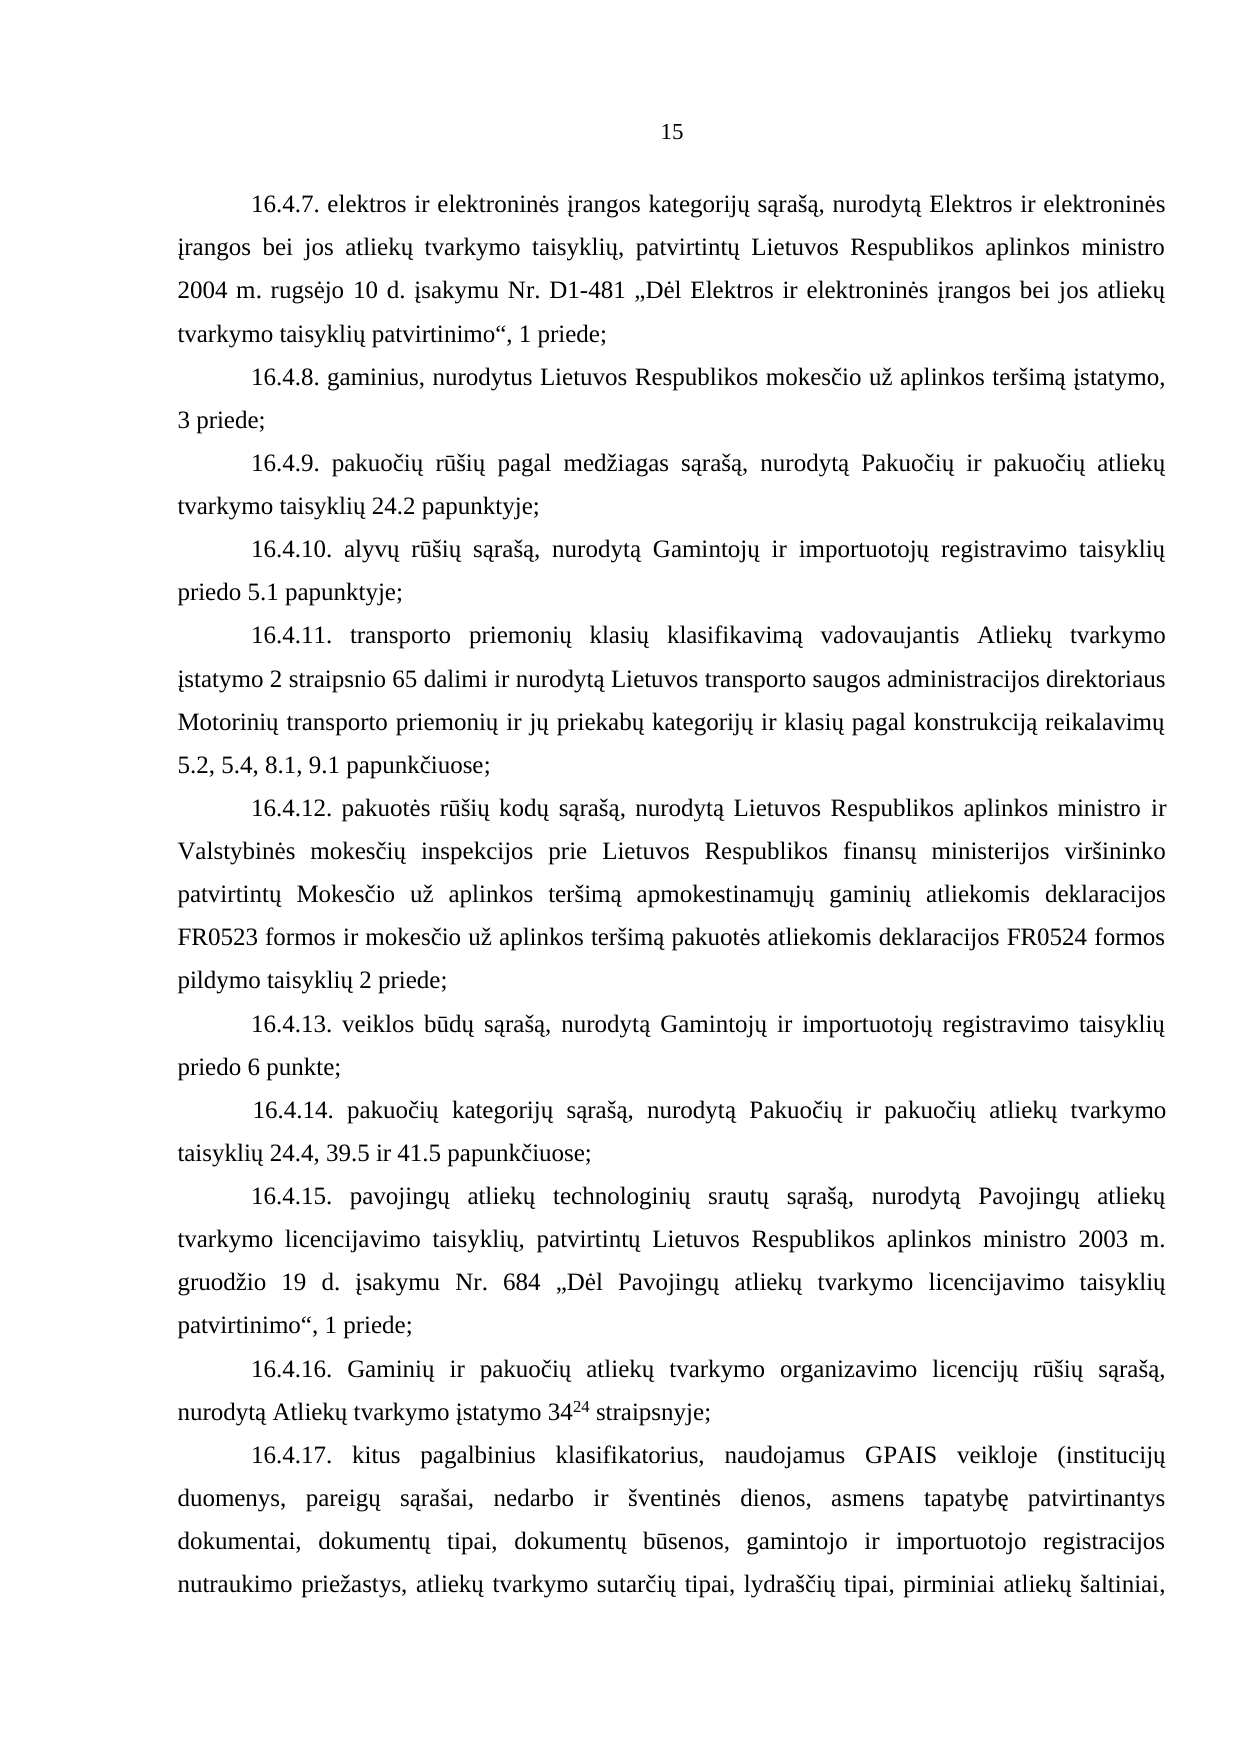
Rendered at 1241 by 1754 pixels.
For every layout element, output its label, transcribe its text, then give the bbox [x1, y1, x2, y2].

text 16.4.10. alyvų rūšių sąrašą, nurodytą Gamintojų ir importuotojų registravimo taisyklių priedo 5.1 papunktyje; [177, 534, 1166, 606]
text 16.4.7. elektros ir elektroninės įrangos kategorijų sąrašą, nurodytą Elektros ir elektroninės įrangos bei jos atliekų tvarkymo taisyklių, patvirtintų Lietuvos Respublikos aplinkos ministro 2004 m. rugsėjo 10 d. įsakymu Nr. D1-481 „Dėl Elektros ir elektroninės įrangos bei jos atliekų tvarkymo taisyklių patvirtinimo“, 1 priede; [177, 189, 1166, 347]
text 16.4.16. Gaminių ir pakuočių atliekų tvarkymo organizavimo licencijų rūšių sąrašą, nurodytą Atliekų tvarkymo įstatymo 3424 straipsnyje; [177, 1354, 1166, 1426]
text 16.4.8. gaminius, nurodytus Lietuvos Respublikos mokesčio už aplinkos teršimą įstatymo, 3 priede; [177, 362, 1166, 434]
text 16.4.14. pakuočių kategorijų sąrašą, nurodytą Pakuočių ir pakuočių atliekų tvarkymo taisyklių 24.4, 39.5 ir 41.5 papunkčiuose; [177, 1095, 1166, 1167]
text 16.4.12. pakuotės rūšių kodų sąrašą, nurodytą Lietuvos Respublikos aplinkos ministro ir Valstybinės mokesčių inspekcijos prie Lietuvos Respublikos finansų ministerijos viršininko patvirtintų Mokesčio už aplinkos teršimą apmokestinamųjų gaminių atliekomis deklaracijos FR0523 formos ir mokesčio už aplinkos teršimą pakuotės atliekomis deklaracijos FR0524 formos pildymo taisyklių 2 priede; [177, 793, 1166, 994]
text 16.4.9. pakuočių rūšių pagal medžiagas sąrašą, nurodytą Pakuočių ir pakuočių atliekų tvarkymo taisyklių 24.2 papunktyje; [177, 448, 1166, 520]
text 16.4.15. pavojingų atliekų technologinių srautų sąrašą, nurodytą Pavojingų atliekų tvarkymo licencijavimo taisyklių, patvirtintų Lietuvos Respublikos aplinkos ministro 2003 m. gruodžio 19 d. įsakymu Nr. 684 „Dėl Pavojingų atliekų tvarkymo licencijavimo taisyklių patvirtinimo“, 1 priede; [177, 1181, 1166, 1339]
text 16.4.11. transporto priemonių klasių klasifikavimą vadovaujantis Atliekų tvarkymo įstatymo 2 straipsnio 65 dalimi ir nurodytą Lietuvos transporto saugos administracijos direktoriaus Motorinių transporto priemonių ir jų priekabų kategorijų ir klasių pagal konstrukciją reikalavimų 5.2, 5.4, 8.1, 9.1 papunkčiuose; [177, 621, 1166, 779]
text 16.4.17. kitus pagalbinius klasifikatorius, naudojamus GPAIS veikloje (institucijų duomenys, pareigų sąrašai, nedarbo ir šventinės dienos, asmens tapatybę patvirtinantys dokumentai, dokumentų tipai, dokumentų būsenos, gamintojo ir importuotojo registracijos nutraukimo priežastys, atliekų tvarkymo sutarčių tipai, lydraščių tipai, pirminiai atliekų šaltiniai, [177, 1440, 1166, 1598]
text 16.4.13. veiklos būdų sąrašą, nurodytą Gamintojų ir importuotojų registravimo taisyklių priedo 6 punkte; [177, 1009, 1166, 1081]
